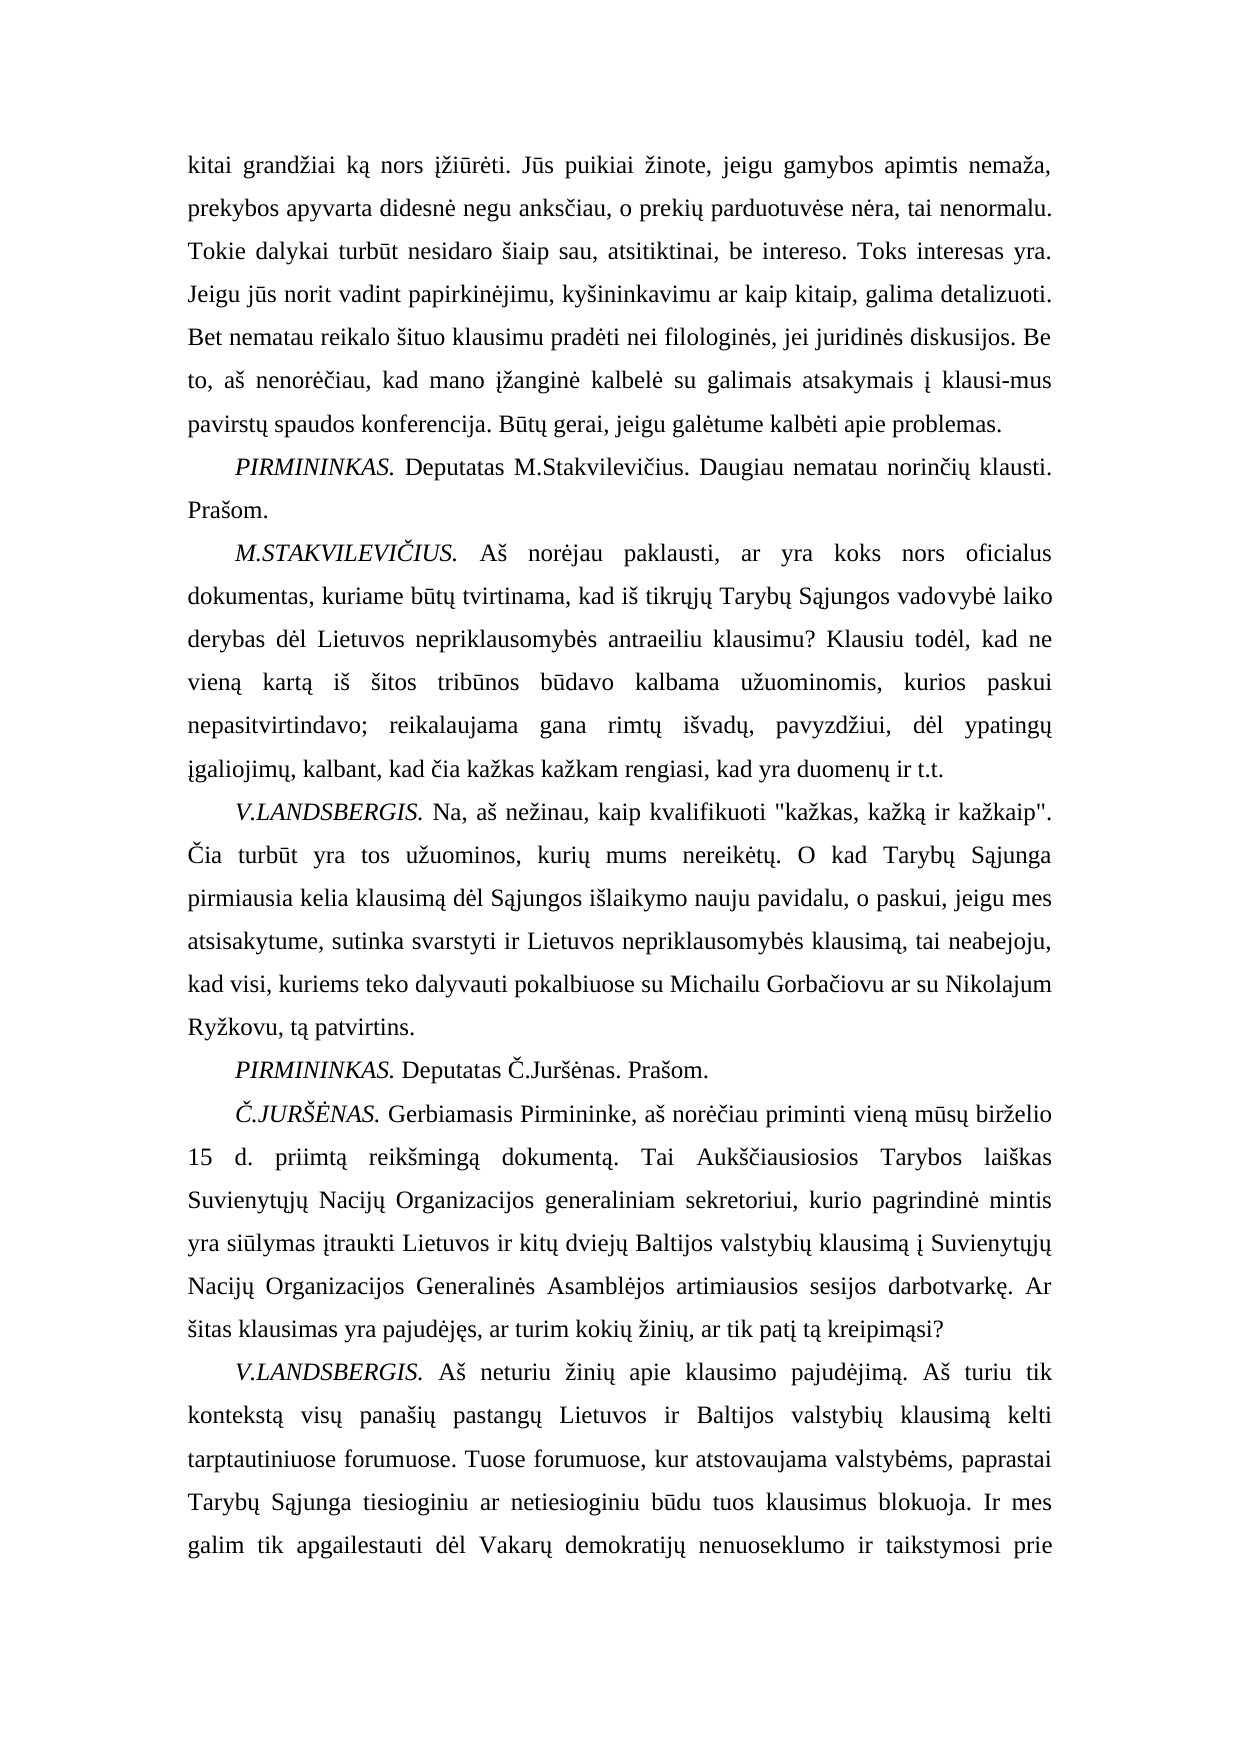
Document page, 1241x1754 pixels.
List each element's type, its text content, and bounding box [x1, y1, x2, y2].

text PIRMININKAS. Deputatas M.Stakvilevičius. Daugiau nematau norinčių klausti. Prašom. [187, 452, 1053, 524]
text Č.JURŠĖNAS. Gerbiamasis Pirmininke, aš norėčiau priminti vieną mūsų birželio 15 d. priimtą reikšmingą dokumentą. Tai Aukščiausiosios Tarybos laiškas Suvienytųjų Nacijų Organizacijos generaliniam sekretoriui, kurio pagrindinė mintis yra siūlymas įtraukti Lietuvos ir kitų dviejų Baltijos valstybių klausimą į Suvienytųjų Nacijų Organizacijos Generalinės Asamblėjos artimiausios sesijos darbotvarkę. Ar šitas klausimas yra pajudėjęs, ar turim kokių žinių, ar tik patį tą kreipimąsi? [187, 1099, 1053, 1343]
text V.LANDSBERGIS. Na, aš nežinau, kaip kvalifikuoti "kažkas, kažką ir kažkaip". Čia turbūt yra tos užuominos, kurių mums nereikėtų. O kad Tarybų Sąjunga pirmiausia kelia klausimą dėl Sąjungos išlaikymo nauju pavidalu, o paskui, jeigu mes atsisakytume, sutinka svarstyti ir Lietuvos nepriklausomybės klausimą, tai neabejoju, kad visi, kuriems teko dalyvauti pokalbiuose su Michailu Gorbačiovu ar su Nikolajum Ryžkovu, tą patvirtins. [187, 797, 1053, 1041]
text V.LANDSBERGIS. Aš neturiu žinių apie klausimo pajudėjimą. Aš turiu tik kontekstą visų panašių pastangų Lietuvos ir Baltijos valstybių klausimą kelti tarptautiniuose forumuose. Tuose forumuose, kur atstovaujama valstybėms, paprastai Tarybų Sąjunga tiesioginiu ar netiesioginiu būdu tuos klausimus blokuoja. Ir mes galim tik apgailestauti dėl Vakarų demokratijų ne­nuoseklumo ir taikstymosi prie [187, 1357, 1053, 1559]
text M.STAKVILEVIČIUS. Aš norėjau paklausti, ar yra koks nors oficialus dokumentas, kuriame būtų tvirtinama, kad iš tikrųjų Tarybų Sąjungos vado­vybė laiko derybas dėl Lietuvos nepriklausomybės antraeiliu klausimu? Klausiu todėl, kad ne vieną kartą iš šitos tribūnos būdavo kalbama užuominomis, kurios paskui nepasitvirtindavo; reikalaujama gana rimtų išvadų, pavyzdžiui, dėl ypatingų įgaliojimų, kalbant, kad čia kažkas kažkam rengiasi, kad yra duomenų ir t.t. [187, 538, 1053, 782]
text kitai grandžiai ką nors įžiūrėti. Jūs puikiai žinote, jeigu gamybos apimtis nemaža, prekybos apyvarta didesnė negu anksčiau, o pre­kių parduotuvėse nėra, tai nenormalu. Tokie dalykai turbūt nesidaro šiaip sau, atsitiktinai, be intereso. Toks interesas yra. Jeigu jūs norit vadint papir­kinėjimu, kyšininkavimu ar kaip kitaip, galima detalizuoti. Bet nematau reikalo šituo klausimu pradėti nei filologinės, jei juridinės diskusijos. Be to, aš nenorėčiau, kad mano įžanginė kalbelė su galimais atsakymais į klausi-mus pavirstų spaudos konferencija. Būtų gerai, jeigu galėtume kalbėti apie problemas. [187, 150, 1053, 437]
text PIRMININKAS. Deputatas Č.Juršėnas. Prašom. [187, 1056, 1053, 1084]
